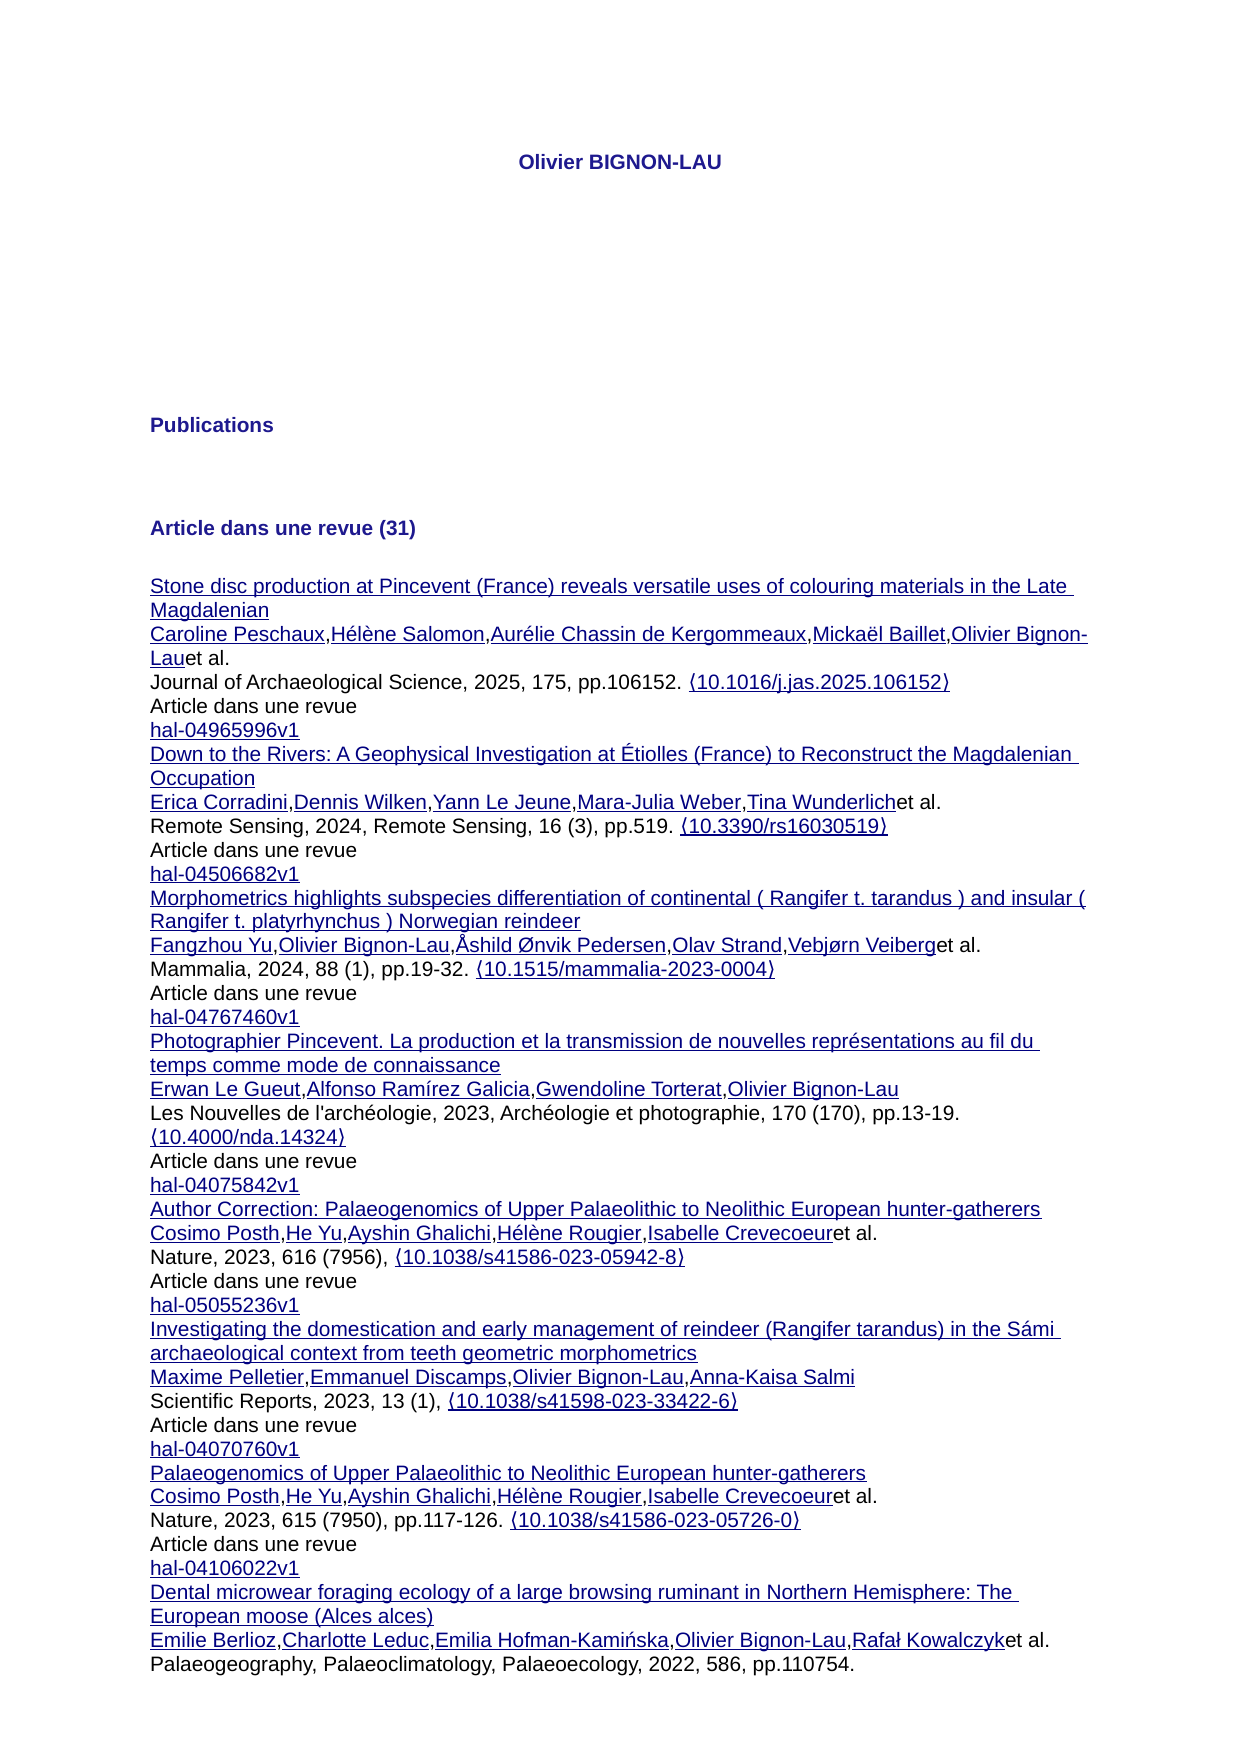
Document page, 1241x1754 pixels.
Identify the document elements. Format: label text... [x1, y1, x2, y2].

table_cell Author Correction: Palaeogenomics of Upper Palaeolithic to Neolithic European hunter-gatherers Cosimo Posth,He Yu,Ayshin Ghalichi,Hélène Rougier,Isabelle Crevecoeuret al. Nature, 2023, 616 (7956), ⟨10.1038/s41586-023-05942-8⟩ Article dans une revue hal-05055236v1 [150, 1197, 1090, 1317]
table_cell Morphometrics highlights subspecies differentiation of continental ( Rangifer t. tarandus ) and insular ( Rangifer t. platyrhynchus ) Norwegian reindeer Fangzhou Yu,Olivier Bignon-Lau,Åshild Ønvik Pedersen,Olav Strand,Vebjørn Veiberget al. Mammalia, 2024, 88 (1), pp.19-32. ⟨10.1515/mammalia-2023-0004⟩ Article dans une revue hal-04767460v1 [150, 885, 1090, 1029]
table_cell Dental microwear foraging ecology of a large browsing ruminant in Northern Hemisphere: The European moose (Alces alces) Emilie Berlioz,Charlotte Leduc,Emilia Hofman-Kamińska,Olivier Bignon-Lau,Rafał Kowalczyket al. Palaeogeography, Palaeoclimatology, Palaeoecology, 2022, 586, pp.110754. [150, 1580, 1090, 1676]
table_header Stone disc production at Pincevent (France) reveals versatile uses of colouring materials in the Late Magdalenian Caroline Peschaux,Hélène Salomon,Aurélie Chassin de Kergommeaux,Mickaël Baillet,Olivier Bignon-Lauet al. Journal of Archaeological Science, 2025, 175, pp.106152. ⟨10.1016/j.jas.2025.106152⟩ Article dans une revue hal-04965996v1 [150, 574, 1090, 742]
table_cell Photographier Pincevent. La production et la transmission de nouvelles représentations au fil du temps comme mode de connaissance Erwan Le Gueut,Alfonso Ramírez Galicia,Gwendoline Torterat,Olivier Bignon-Lau Les Nouvelles de l'archéologie, 2023, Archéologie et photographie, 170 (170), pp.13-19. ⟨10.4000/nda.14324⟩ Article dans une revue hal-04075842v1 [150, 1029, 1090, 1197]
table_cell Palaeogenomics of Upper Palaeolithic to Neolithic European hunter-gatherers Cosimo Posth,He Yu,Ayshin Ghalichi,Hélène Rougier,Isabelle Crevecoeuret al. Nature, 2023, 615 (7950), pp.117-126. ⟨10.1038/s41586-023-05726-0⟩ Article dans une revue hal-04106022v1 [150, 1460, 1090, 1580]
subtitle Olivier BIGNON-LAU [150, 150, 1090, 174]
table_cell Investigating the domestication and early management of reindeer (Rangifer tarandus) in the Sámi archaeological context from teeth geometric morphometrics Maxime Pelletier,Emmanuel Discamps,Olivier Bignon-Lau,Anna-Kaisa Salmi Scientific Reports, 2023, 13 (1), ⟨10.1038/s41598-023-33422-6⟩ Article dans une revue hal-04070760v1 [150, 1317, 1090, 1460]
table_cell Down to the Rivers: A Geophysical Investigation at Étiolles (France) to Reconstruct the Magdalenian Occupation Erica Corradini,Dennis Wilken,Yann Le Jeune,Mara-Julia Weber,Tina Wunderlichet al. Remote Sensing, 2024, Remote Sensing, 16 (3), pp.519. ⟨10.3390/rs16030519⟩ Article dans une revue hal-04506682v1 [150, 742, 1090, 885]
subtitle Publications [150, 412, 1090, 436]
subtitle Article dans une revue (31) [150, 516, 1090, 539]
